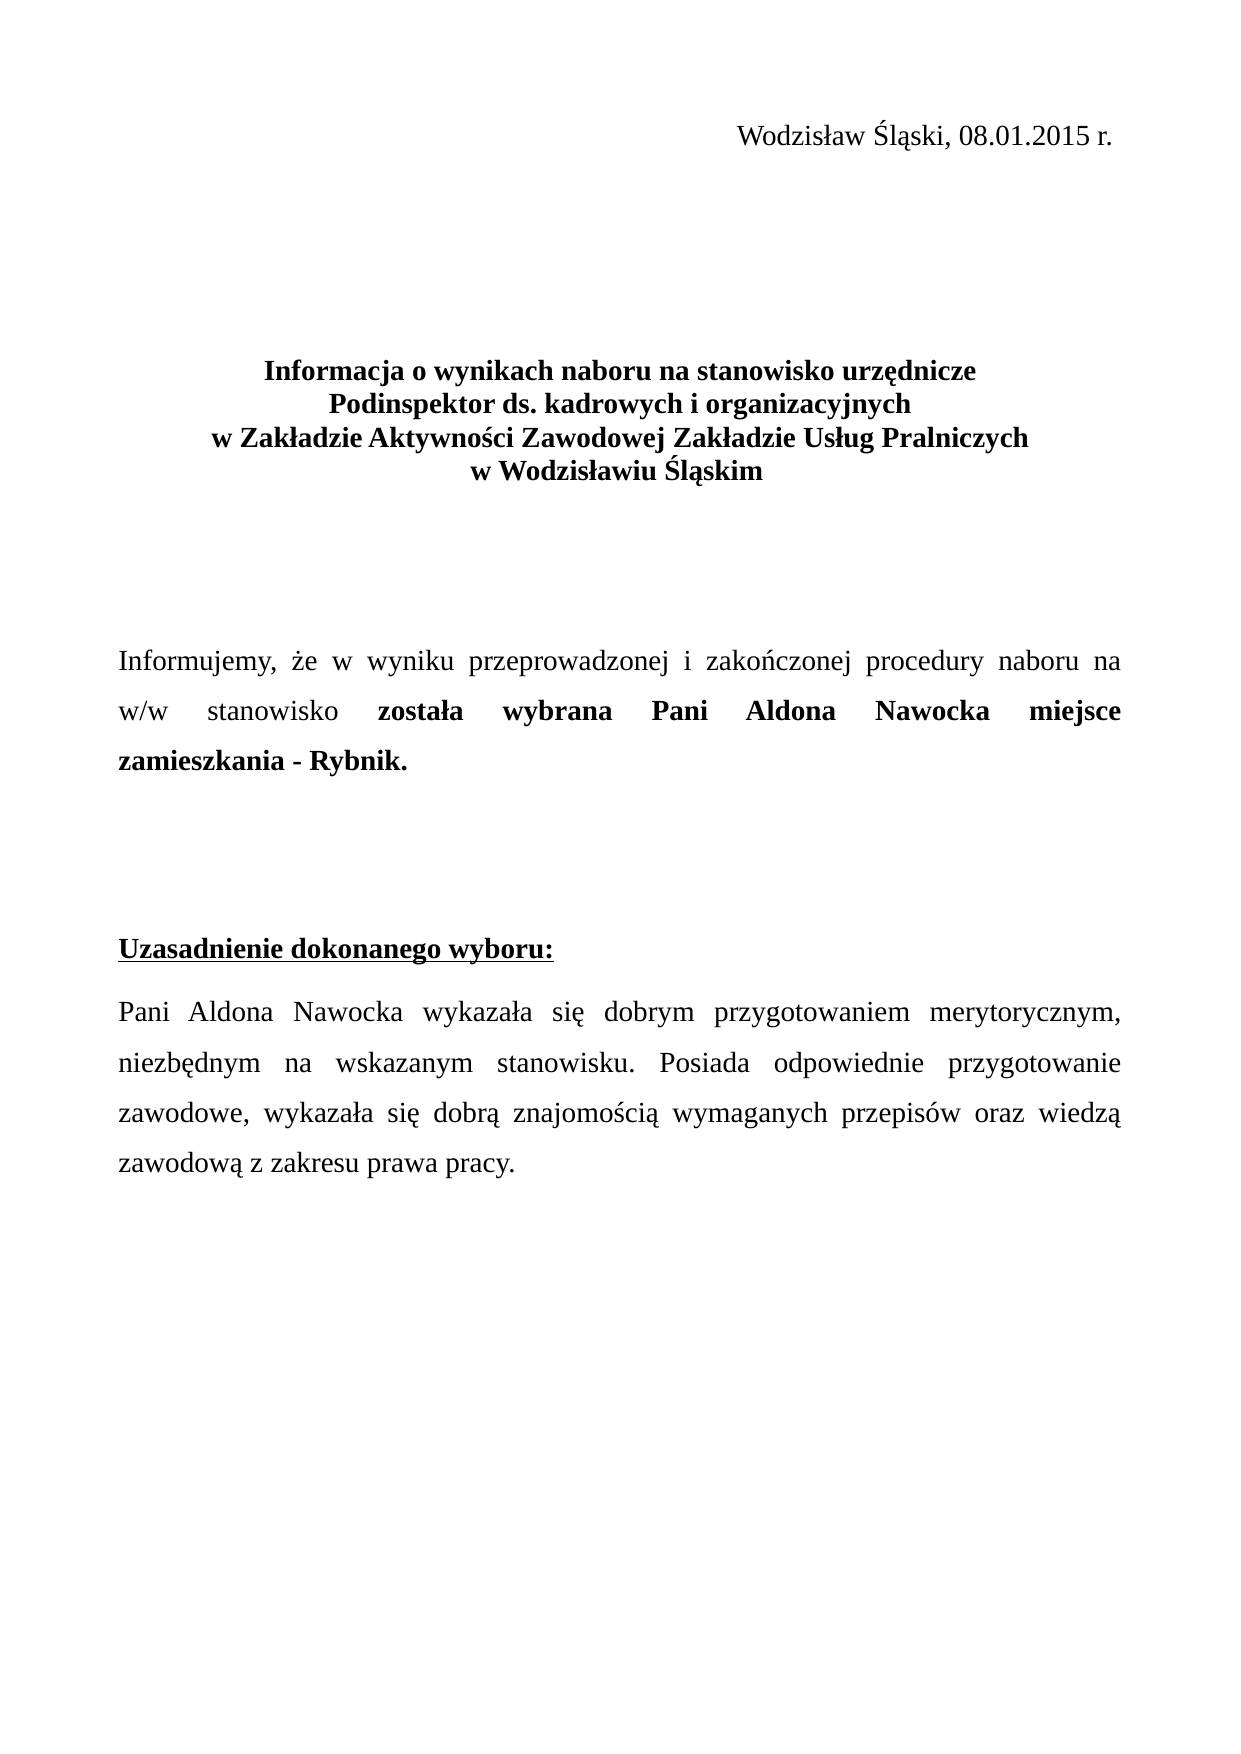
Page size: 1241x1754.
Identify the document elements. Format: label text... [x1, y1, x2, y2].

text Pani Aldona Nawocka wykazała się dobrym przygotowaniem merytorycznym, niezbędnym na wskazanym stanowisku. Posiada odpowiednie przygotowanie zawodowe, wykazała się dobrą znajomością wymaganych przepisów oraz wiedzą zawodową z zakresu prawa pracy. [118, 994, 1122, 1179]
text Wodzisław Śląski, 08.01.2015 r. [118, 118, 1122, 152]
text Informujemy, że w wyniku przeprowadzonej i zakończonej procedury naboru na w/w stanowisko została wybrana Pani Aldona Nawocka miejsce zamieszkania - Rybnik. [118, 643, 1122, 777]
text Uzasadnienie dokonanego wyboru: [118, 932, 1122, 965]
text Informacja o wynikach naboru na stanowisko urzędnicze Podinspektor ds. kadrowych i organizacyjnych w Zakładzie Aktywności Zawodowej Zakładzie Usług Pralniczych w Wodzisławiu Śląskim [118, 353, 1122, 487]
